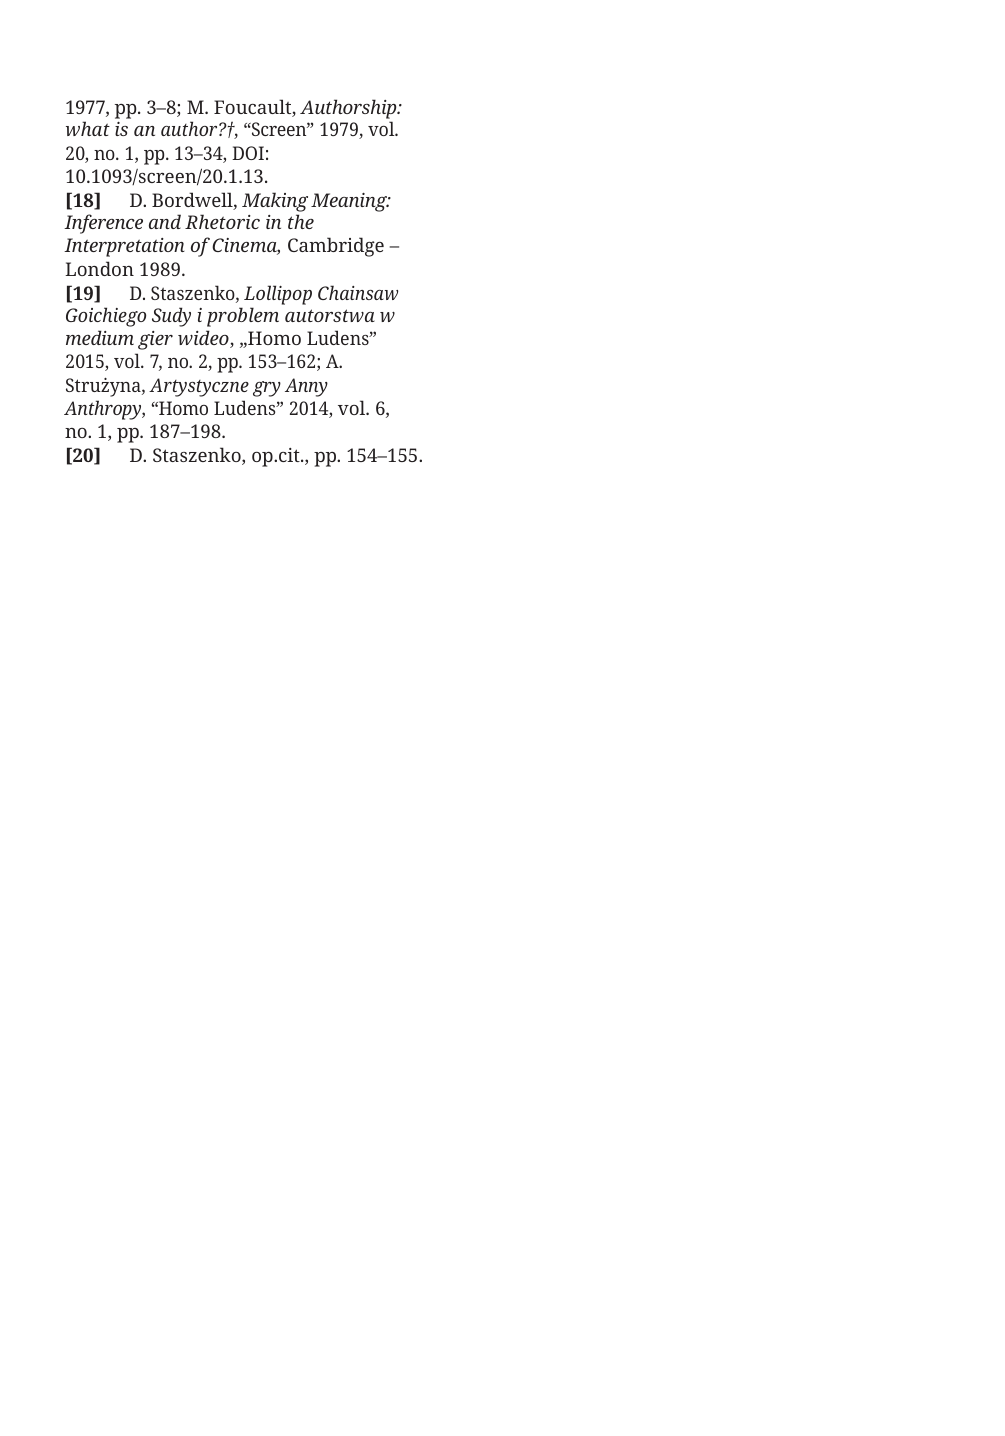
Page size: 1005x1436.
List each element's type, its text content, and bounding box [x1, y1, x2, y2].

list D. Bordwell, Making Meaning: Inference and Rhetoric in the Interpretation of Cinema, Cambridge – London 1989. [65, 189, 408, 281]
list D. Staszenko, Lollipop Chainsaw Goichiego Sudy i problem autorstwa w medium gier wideo, „Homo Ludens” 2015, vol. 7, no. 2, pp. 153–162; A. Strużyna, Artystyczne gry Anny Anthropy, “Homo Ludens” 2014, vol. 6, no. 1, pp. 187–198. [65, 281, 409, 444]
list D. Staszenko, op.cit., pp. 154–155. [65, 444, 463, 467]
text 1977, pp. 3–8; M. Foucault, Authorship: what is an author?†, “Screen” 1979, vol. 20, no. 1, pp. 13–34, DOI: 10.1093/screen/20.1.13. [65, 96, 405, 189]
